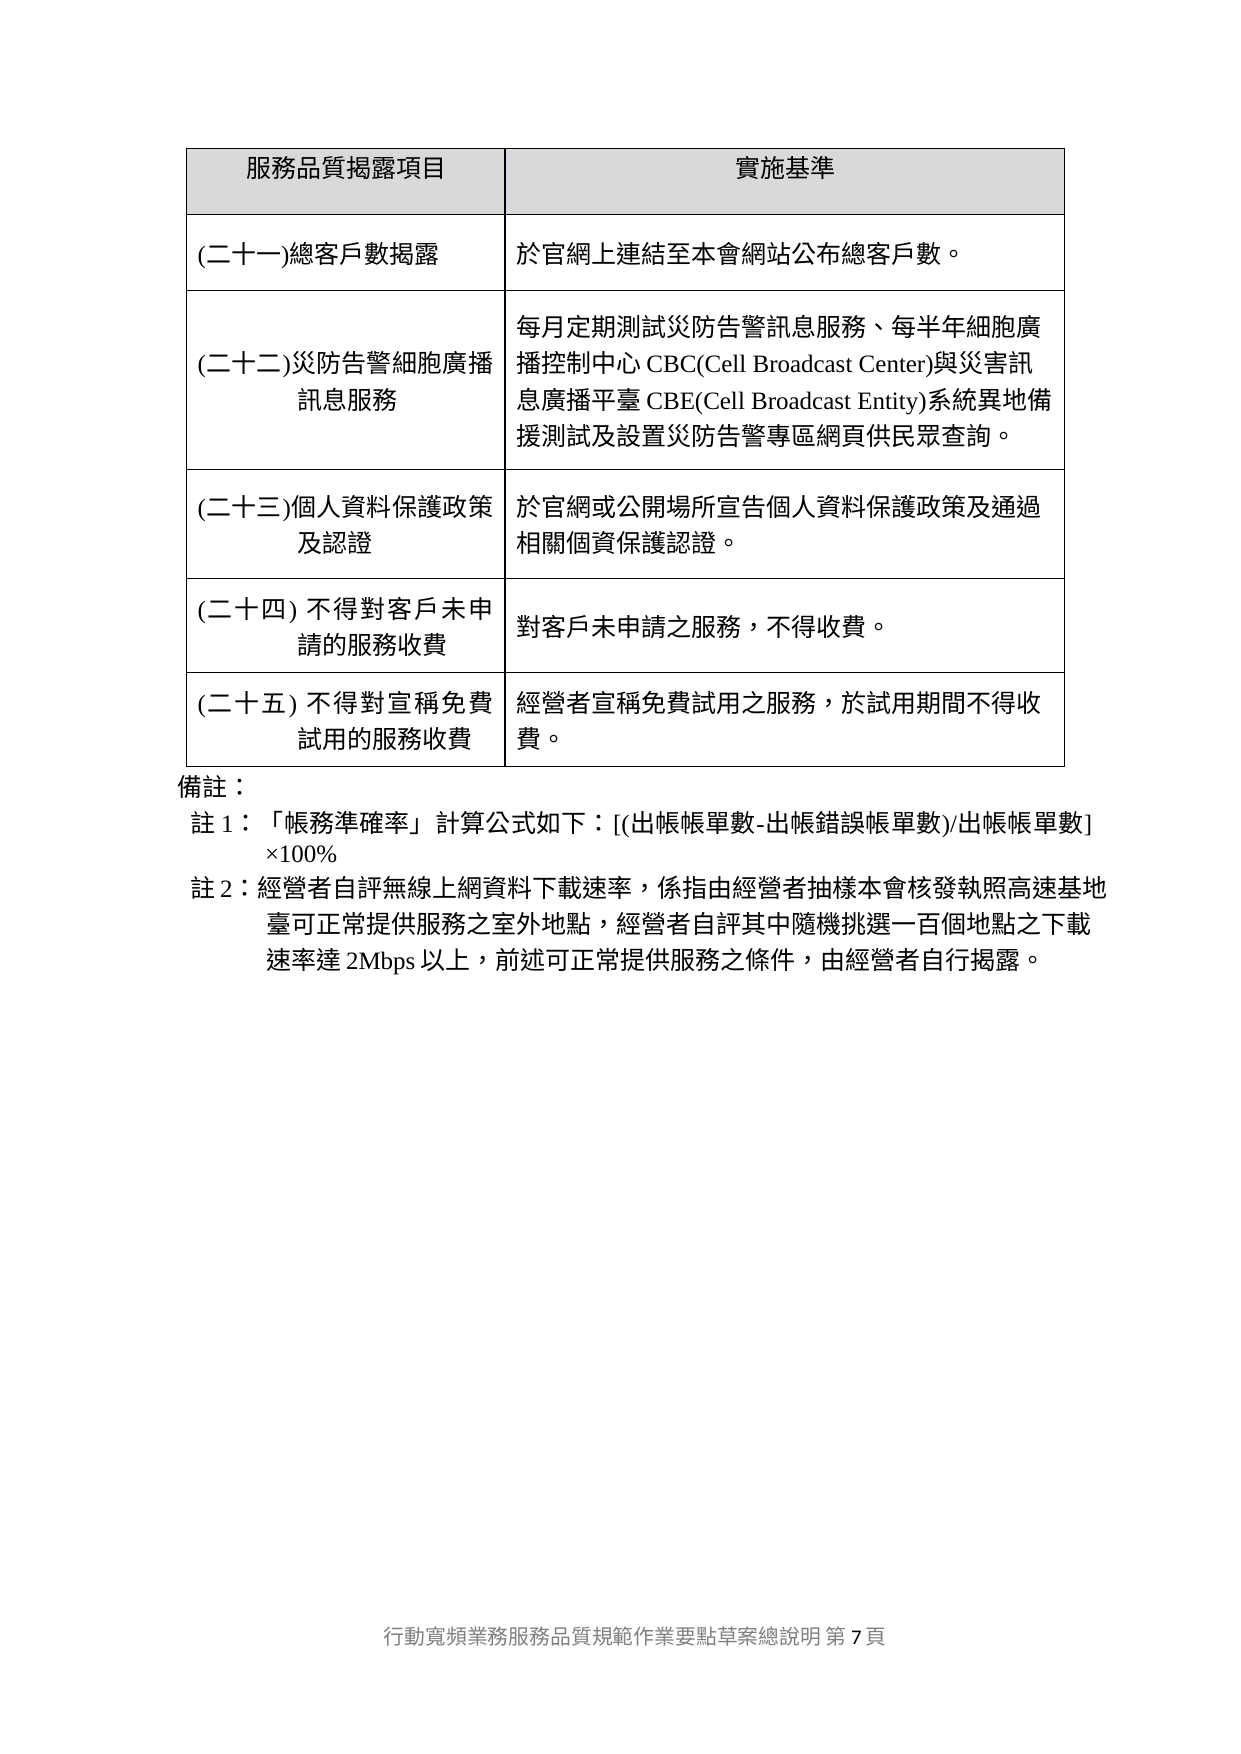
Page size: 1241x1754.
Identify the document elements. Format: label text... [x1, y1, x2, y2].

table_cell (二十三)個人資料保護政策及認證 [187, 470, 504, 578]
text 註1：「帳務準確率」計算公式如下：[(出帳帳單數-出帳錯誤帳單數)/出帳帳單數]×100% [177, 803, 1092, 868]
table_header 實施基準 [506, 149, 1064, 214]
table_header 服務品質揭露項目 [187, 149, 504, 214]
table_cell 於官網上連結至本會網站公布總客戶數。 [506, 215, 1064, 290]
table_cell (二十五) 不得對宣稱免費試用的服務收費 [187, 673, 504, 766]
text 註2：經營者自評無線上網資料下載速率，係指由經營者抽樣本會核發執照高速基地臺可正常提供服務之室外地點，經營者自評其中隨機挑選一百個地點之下載速率達2Mbps以上，前述可正常提供服務之條件，由經營者自行揭露。 [177, 868, 1107, 977]
table_cell 對客戶未申請之服務，不得收費。 [506, 579, 1064, 672]
table_cell (二十一)總客戶數揭露 [187, 215, 504, 290]
table_cell 每月定期測試災防告警訊息服務、每半年細胞廣播控制中心CBC(Cell Broadcast Center)與災害訊息廣播平臺CBE(Cell Broadcast Entity)系統異地備援測試及設置災防告警專區網頁供民眾查詢。 [506, 291, 1064, 469]
table_cell (二十四) 不得對客戶未申請的服務收費 [187, 579, 504, 672]
text 備註： [177, 767, 1092, 803]
table_cell 經營者宣稱免費試用之服務，於試用期間不得收費。 [506, 673, 1064, 766]
table_cell (二十二)災防告警細胞廣播訊息服務 [187, 291, 504, 469]
table_cell 於官網或公開場所宣告個人資料保護政策及通過相關個資保護認證。 [506, 470, 1064, 578]
